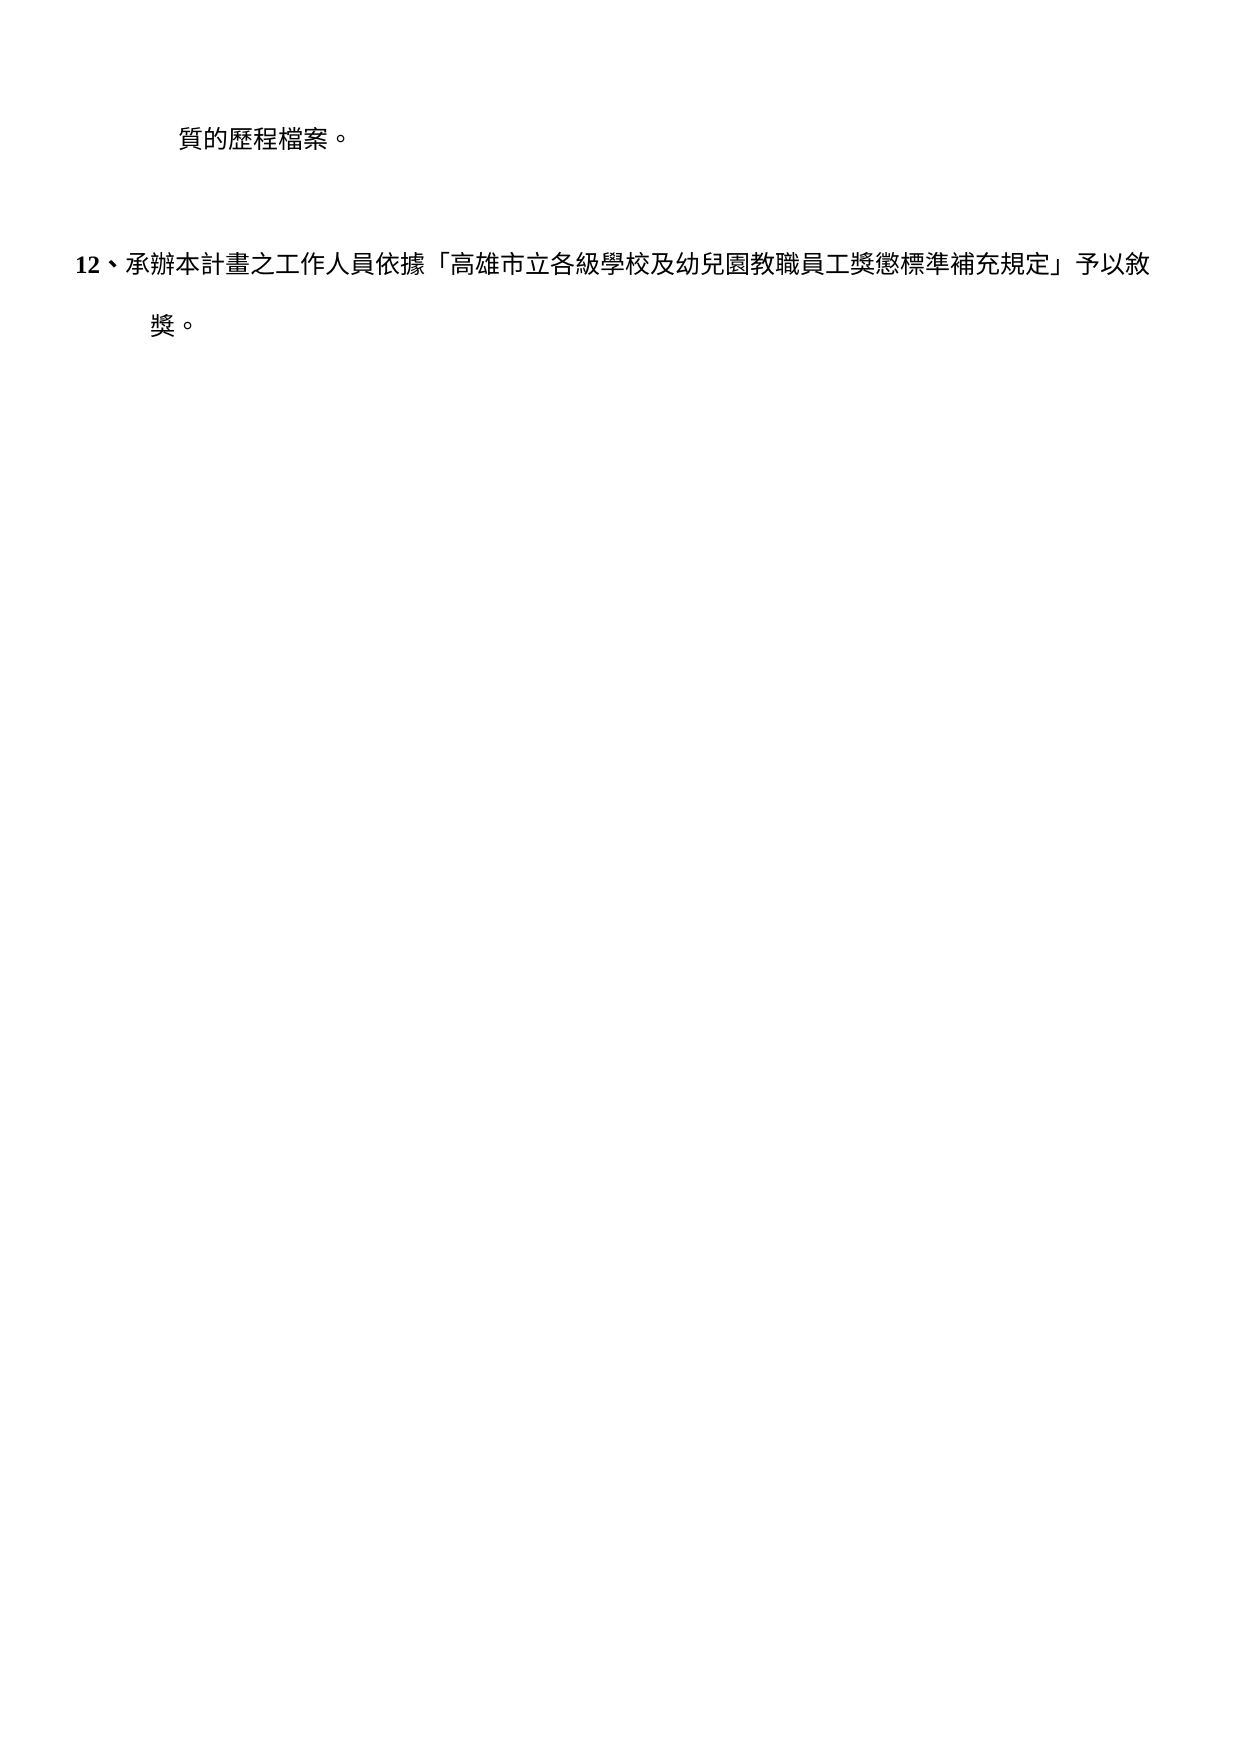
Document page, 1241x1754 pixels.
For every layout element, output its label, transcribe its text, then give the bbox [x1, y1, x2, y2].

list 質的歷程檔案。 [125, 96, 1165, 158]
list 承辦本計畫之工作人員依據「高雄市立各級學校及幼兒園教職員工獎懲標準補充規定」予以敘獎。 [75, 221, 1165, 346]
